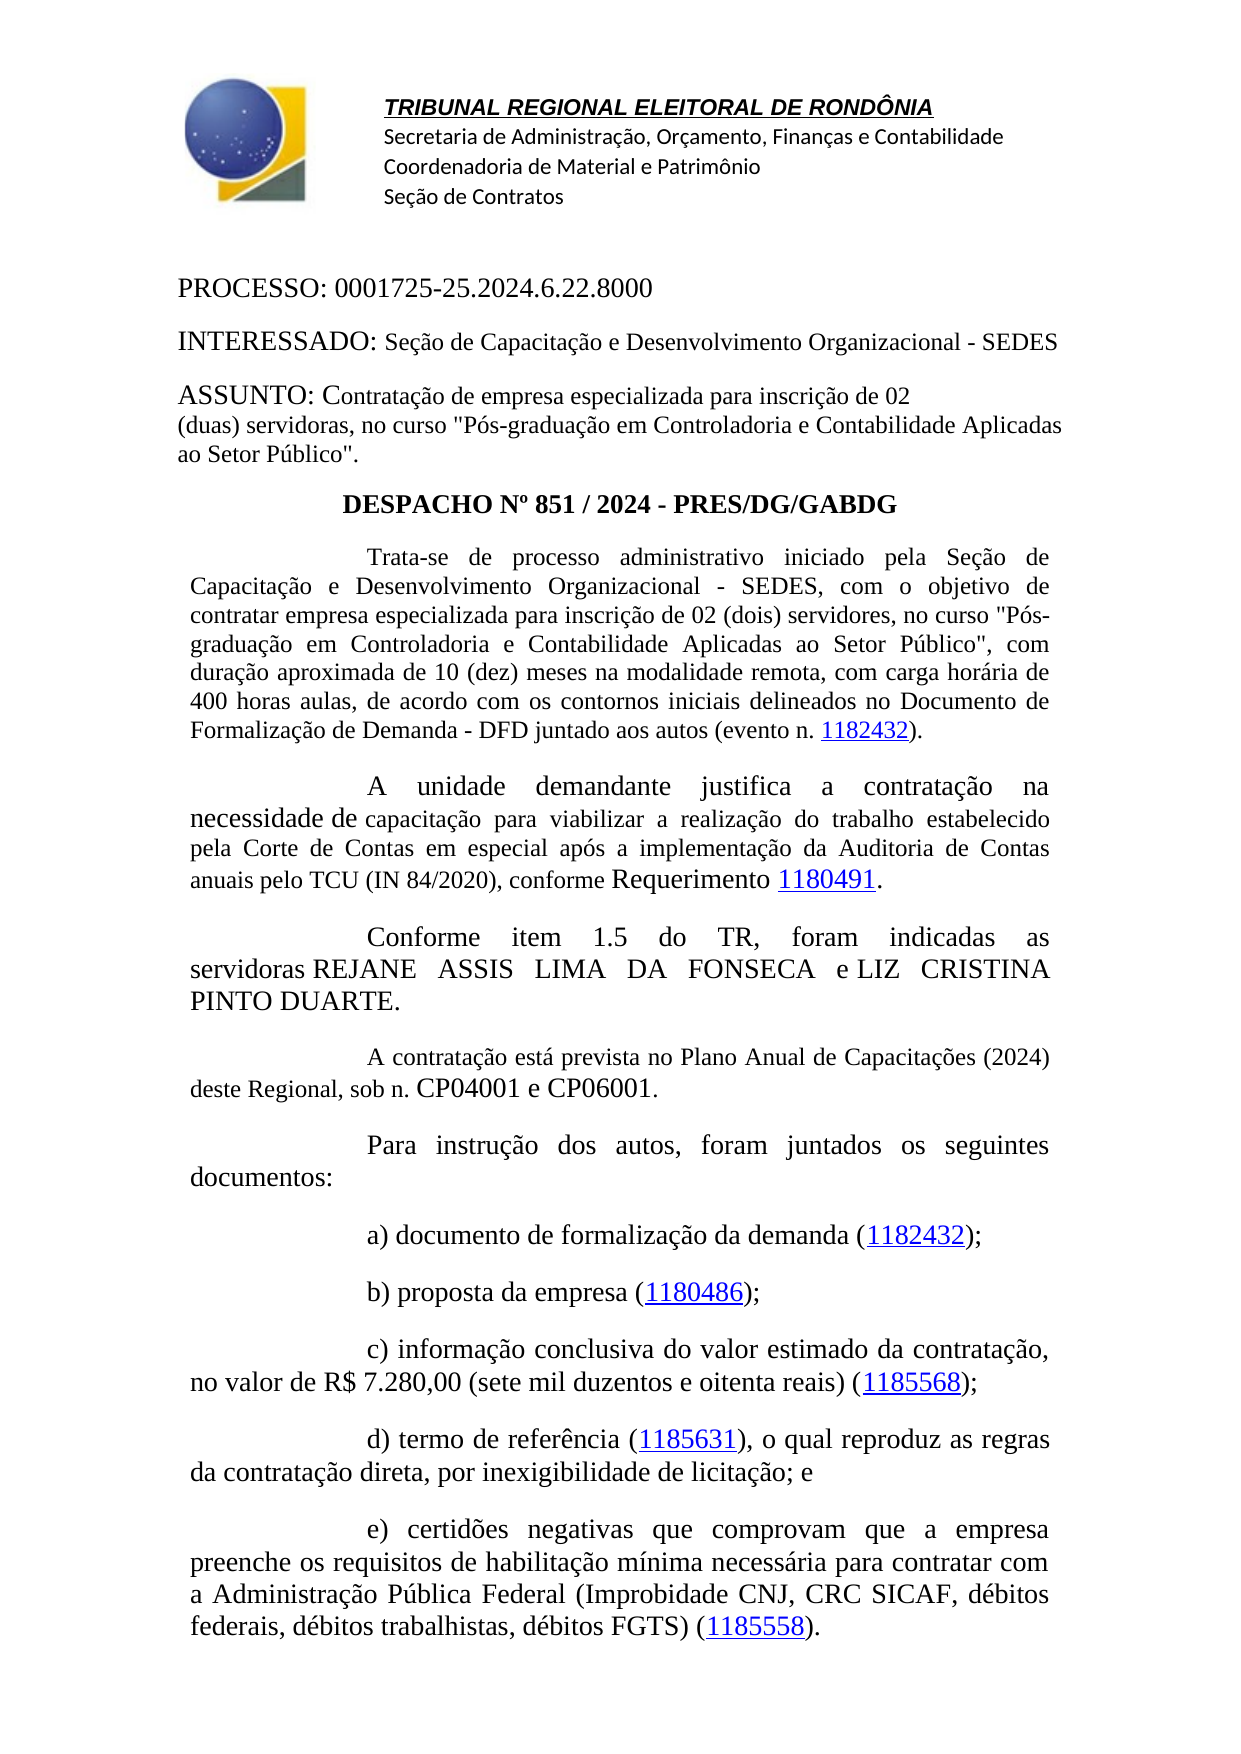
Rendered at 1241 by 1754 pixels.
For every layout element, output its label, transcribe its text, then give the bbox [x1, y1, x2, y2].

text Conforme item 1.5 do TR, foram indicadas as servidoras REJANE ASSIS LIMA DA FONSECA e LIZ CRISTINA PINTO DUARTE. [190, 920, 1051, 1017]
text b) proposta da empresa (1180486); [190, 1275, 1051, 1308]
text a) documento de formalização da demanda (1182432); [190, 1218, 1051, 1250]
text d) termo de referência (1185631), o qual reproduz as regras da contratação direta, por inexigibilidade de licitação; e [190, 1422, 1051, 1487]
text INTERESSADO: Seção de Capacitação e Desenvolvimento Organizacional - SEDES [177, 324, 1063, 357]
text Para instrução dos autos, foram juntados os seguintes documentos: [190, 1128, 1051, 1193]
text A unidade demandante justifica a contratação na necessidade de capacitação para viabilizar a realização do trabalho estabelecido pela Corte de Contas em especial após a implementação da Auditoria de Contas anuais pelo TCU (IN 84/2020), conforme Requerimento 1180491. [190, 769, 1051, 895]
text Trata-se de processo administrativo iniciado pela Seção de Capacitação e Desenvolvimento Organizacional - SEDES, com o objetivo de contratar empresa especializada para inscrição de 02 (dois) servidores, no curso "Pós-graduação em Controladoria e Contabilidade Aplicadas ao Setor Público", com duração aproximada de 10 (dez) meses na modalidade remota, com carga horária de 400 horas aulas, de acordo com os contornos iniciais delineados no Documento de Formalização de Demanda - DFD juntado aos autos (evento n. 1182432). [190, 542, 1051, 744]
text ASSUNTO: Contratação de empresa especializada para inscrição de 02 (duas) servidoras, no curso "Pós-graduação em Controladoria e Contabilidade Aplicadas ao Setor Público". [177, 378, 1063, 468]
text PROCESSO: 0001725-25.2024.6.22.8000 [177, 271, 1063, 304]
text c) informação conclusiva do valor estimado da contratação, no valor de R$ 7.280,00 (sete mil duzentos e oitenta reais) (1185568); [190, 1333, 1051, 1397]
text e) certidões negativas que comprovam que a empresa preenche os requisitos de habilitação mínima necessária para contratar com a Administração Pública Federal (Improbidade CNJ, CRC SICAF, débitos federais, débitos trabalhistas, débitos FGTS) (1185558). [190, 1512, 1051, 1642]
text DESPACHO Nº 851 / 2024 - PRES/DG/GABDG [177, 488, 1063, 519]
text A contratação está prevista no Plano Anual de Capacitações (2024) deste Regional, sob n. CP04001 e CP06001. [190, 1042, 1051, 1103]
